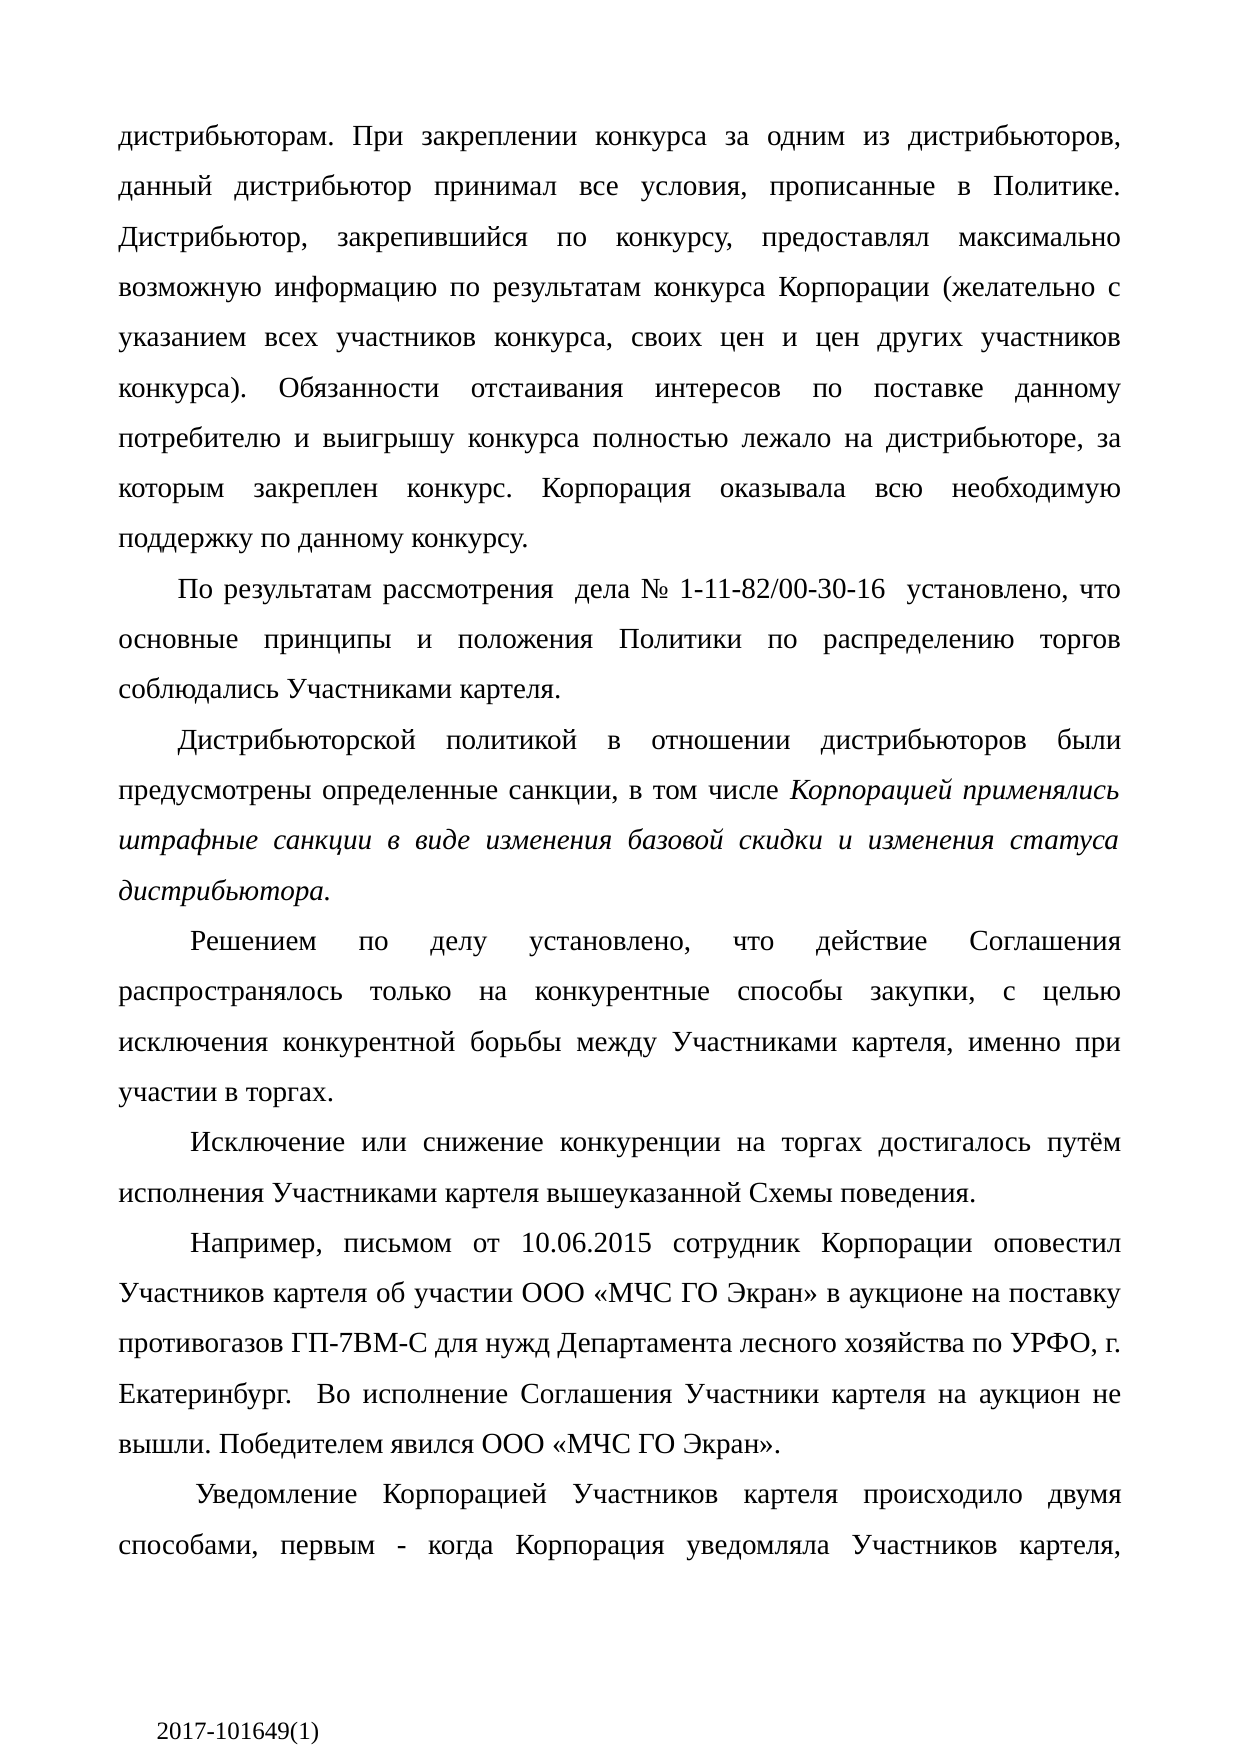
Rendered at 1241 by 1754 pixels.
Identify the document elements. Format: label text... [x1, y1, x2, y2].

text Уведомление Корпорацией Участников картеля происходило двумя способами, первым - когда Корпорация уведомляла Участников картеля, [118, 1477, 1122, 1560]
text Исключение или снижение конкуренции на торгах достигалось путём исполнения Участниками картеля вышеуказанной Схемы поведения. [118, 1124, 1122, 1208]
text Решением по делу установлено, что действие Соглашения распространялось только на конкурентные способы закупки, с целью исключения конкурентной борьбы между Участниками картеля, именно при участии в торгах. [118, 923, 1122, 1108]
text Например, письмом от 10.06.2015 сотрудник Корпорации оповестил Участников картеля об участии ООО «МЧС ГО Экран» в аукционе на поставку противогазов ГП-7ВМ-С для нужд Департамента лесного хозяйства по УРФО, г. Екатеринбург. Во исполнение Соглашения Участники картеля на аукцион не вышли. Победителем явился ООО «МЧС ГО Экран». [118, 1225, 1122, 1460]
text дистрибьюторам. При закреплении конкурса за одним из дистрибьюторов, данный дистрибьютор принимал все условия, прописанные в Политике. Дистрибьютор, закрепившийся по конкурсу, предоставлял максимально возможную информацию по результатам конкурса Корпорации (желательно с указанием всех участников конкурса, своих цен и цен других участников конкурса). Обязанности отстаивания интересов по поставке данному потребителю и выигрышу конкурса полностью лежало на дистрибьюторе, за которым закреплен конкурс. Корпорация оказывала всю необходимую поддержку по данному конкурсу. [118, 118, 1122, 554]
text Дистрибьюторской политикой в отношении дистрибьюторов были предусмотрены определенные санкции, в том числе Корпорацией применялись штрафные санкции в виде изменения базовой скидки и изменения статуса дистрибьютора. [118, 722, 1122, 906]
text По результатам рассмотрения дела № 1-11-82/00-30-16 установлено, что основные принципы и положения Политики по распределению торгов соблюдались Участниками картеля. [118, 571, 1122, 705]
